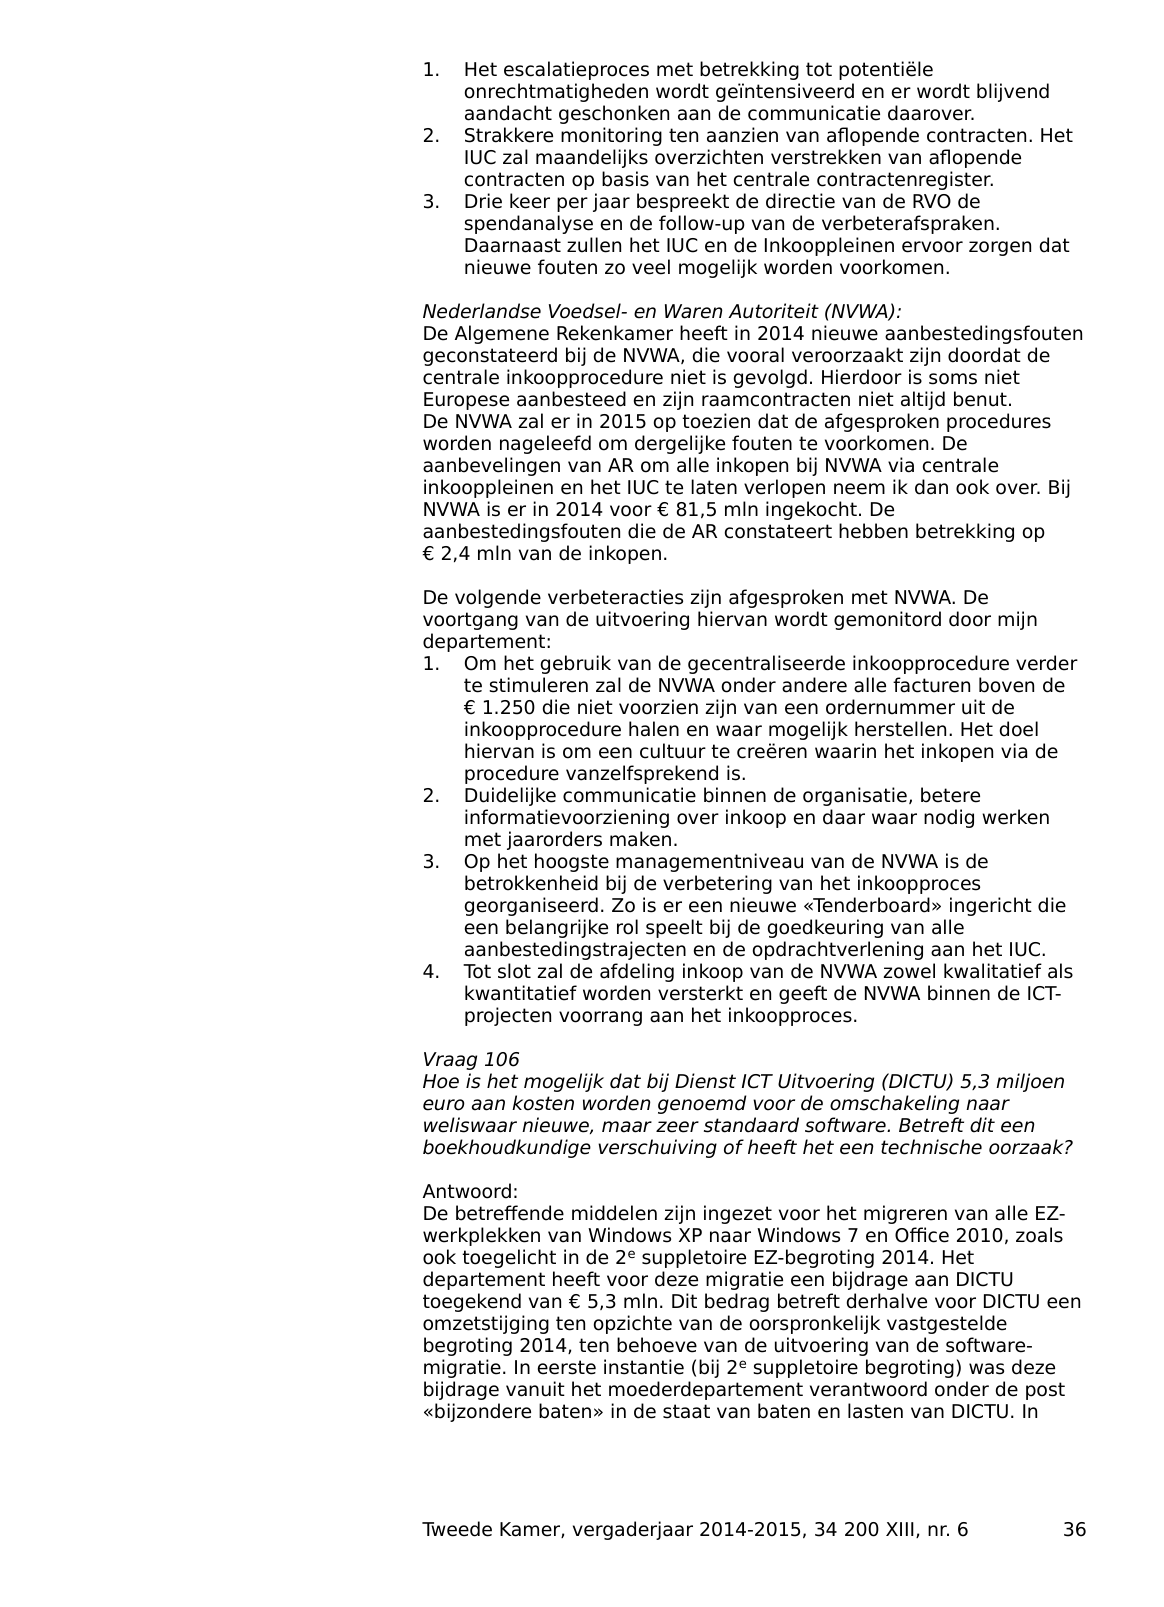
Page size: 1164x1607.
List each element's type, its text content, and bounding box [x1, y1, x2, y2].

text 2. Strakkere monitoring ten aanzien van aflopende contracten. Het IUC zal maandelijks overzichten verstrekken van aflopende contracten op basis van het centrale contractenregister. [422, 125, 1087, 191]
text De Algemene Rekenkamer heeft in 2014 nieuwe aanbestedingsfouten geconstateerd bij de NVWA, die vooral veroorzaakt zijn doordat de centrale inkoopprocedure niet is gevolgd. Hierdoor is soms niet Europese aanbesteed en zijn raamcontracten niet altijd benut. [422, 323, 1087, 411]
text 3. Drie keer per jaar bespreekt de directie van de RVO de spendanalyse en de follow-up van de verbeterafspraken. Daarnaast zullen het IUC en de Inkooppleinen ervoor zorgen dat nieuwe fouten zo veel mogelijk worden voorkomen. [422, 191, 1087, 279]
text 3. Op het hoogste managementniveau van de NVWA is de betrokkenheid bij de verbetering van het inkoopproces georganiseerd. Zo is er een nieuwe «Tenderboard» ingericht die een belangrijke rol speelt bij de goedkeuring van alle aanbestedingstrajecten en de opdrachtverlening aan het IUC. [422, 851, 1087, 961]
text 1. Het escalatieproces met betrekking tot potentiële onrechtmatigheden wordt geïntensiveerd en er wordt blijvend aandacht geschonken aan de communicatie daarover. [422, 59, 1087, 125]
text 1. Om het gebruik van de gecentraliseerde inkoopprocedure verder te stimuleren zal de NVWA onder andere alle facturen boven de € 1.250 die niet voorzien zijn van een ordernummer uit de inkoopprocedure halen en waar mogelijk herstellen. Het doel hiervan is om een cultuur te creëren waarin het inkopen via de procedure vanzelfsprekend is. [422, 653, 1087, 785]
text 2. Duidelijke communicatie binnen de organisatie, betere informatievoorziening over inkoop en daar waar nodig werken met jaarorders maken. [422, 785, 1087, 851]
text 4. Tot slot zal de afdeling inkoop van de NVWA zowel kwalitatief als kwantitatief worden versterkt en geeft de NVWA binnen de ICT-projecten voorrang aan het inkoopproces. [422, 961, 1087, 1027]
text Nederlandse Voedsel- en Waren Autoriteit (NVWA): [422, 301, 1087, 323]
text Vraag 106 [422, 1049, 1087, 1071]
text Hoe is het mogelijk dat bij Dienst ICT Uitvoering (DICTU) 5,3 miljoen euro aan kosten worden genoemd voor de omschakeling naar weliswaar nieuwe, maar zeer standaard software. Betreft dit een boekhoudkundige verschuiving of heeft het een technische oorzaak? [422, 1071, 1087, 1159]
text Antwoord: [422, 1181, 1087, 1203]
text De volgende verbeteracties zijn afgesproken met NVWA. De voortgang van de uitvoering hiervan wordt gemonitord door mijn departement: [422, 587, 1087, 653]
text De betreffende middelen zijn ingezet voor het migreren van alle EZ-werkplekken van Windows XP naar Windows 7 en Office 2010, zoals ook toegelicht in de 2e suppletoire EZ-begroting 2014. Het departement heeft voor deze migratie een bijdrage aan DICTU toegekend van € 5,3 mln. Dit bedrag betreft derhalve voor DICTU een omzetstijging ten opzichte van de oorspronkelijk vastgestelde begroting 2014, ten behoeve van de uitvoering van de software-migratie. In eerste instantie (bij 2e suppletoire begroting) was deze bijdrage vanuit het moederdepartement verantwoord onder de post «bijzondere baten» in de staat van baten en lasten van DICTU. In [422, 1203, 1087, 1423]
text De NVWA zal er in 2015 op toezien dat de afgesproken procedures worden nageleefd om dergelijke fouten te voorkomen. De aanbevelingen van AR om alle inkopen bij NVWA via centrale inkooppleinen en het IUC te laten verlopen neem ik dan ook over. Bij NVWA is er in 2014 voor € 81,5 mln ingekocht. De aanbestedingsfouten die de AR constateert hebben betrekking op € 2,4 mln van de inkopen. [422, 411, 1087, 565]
